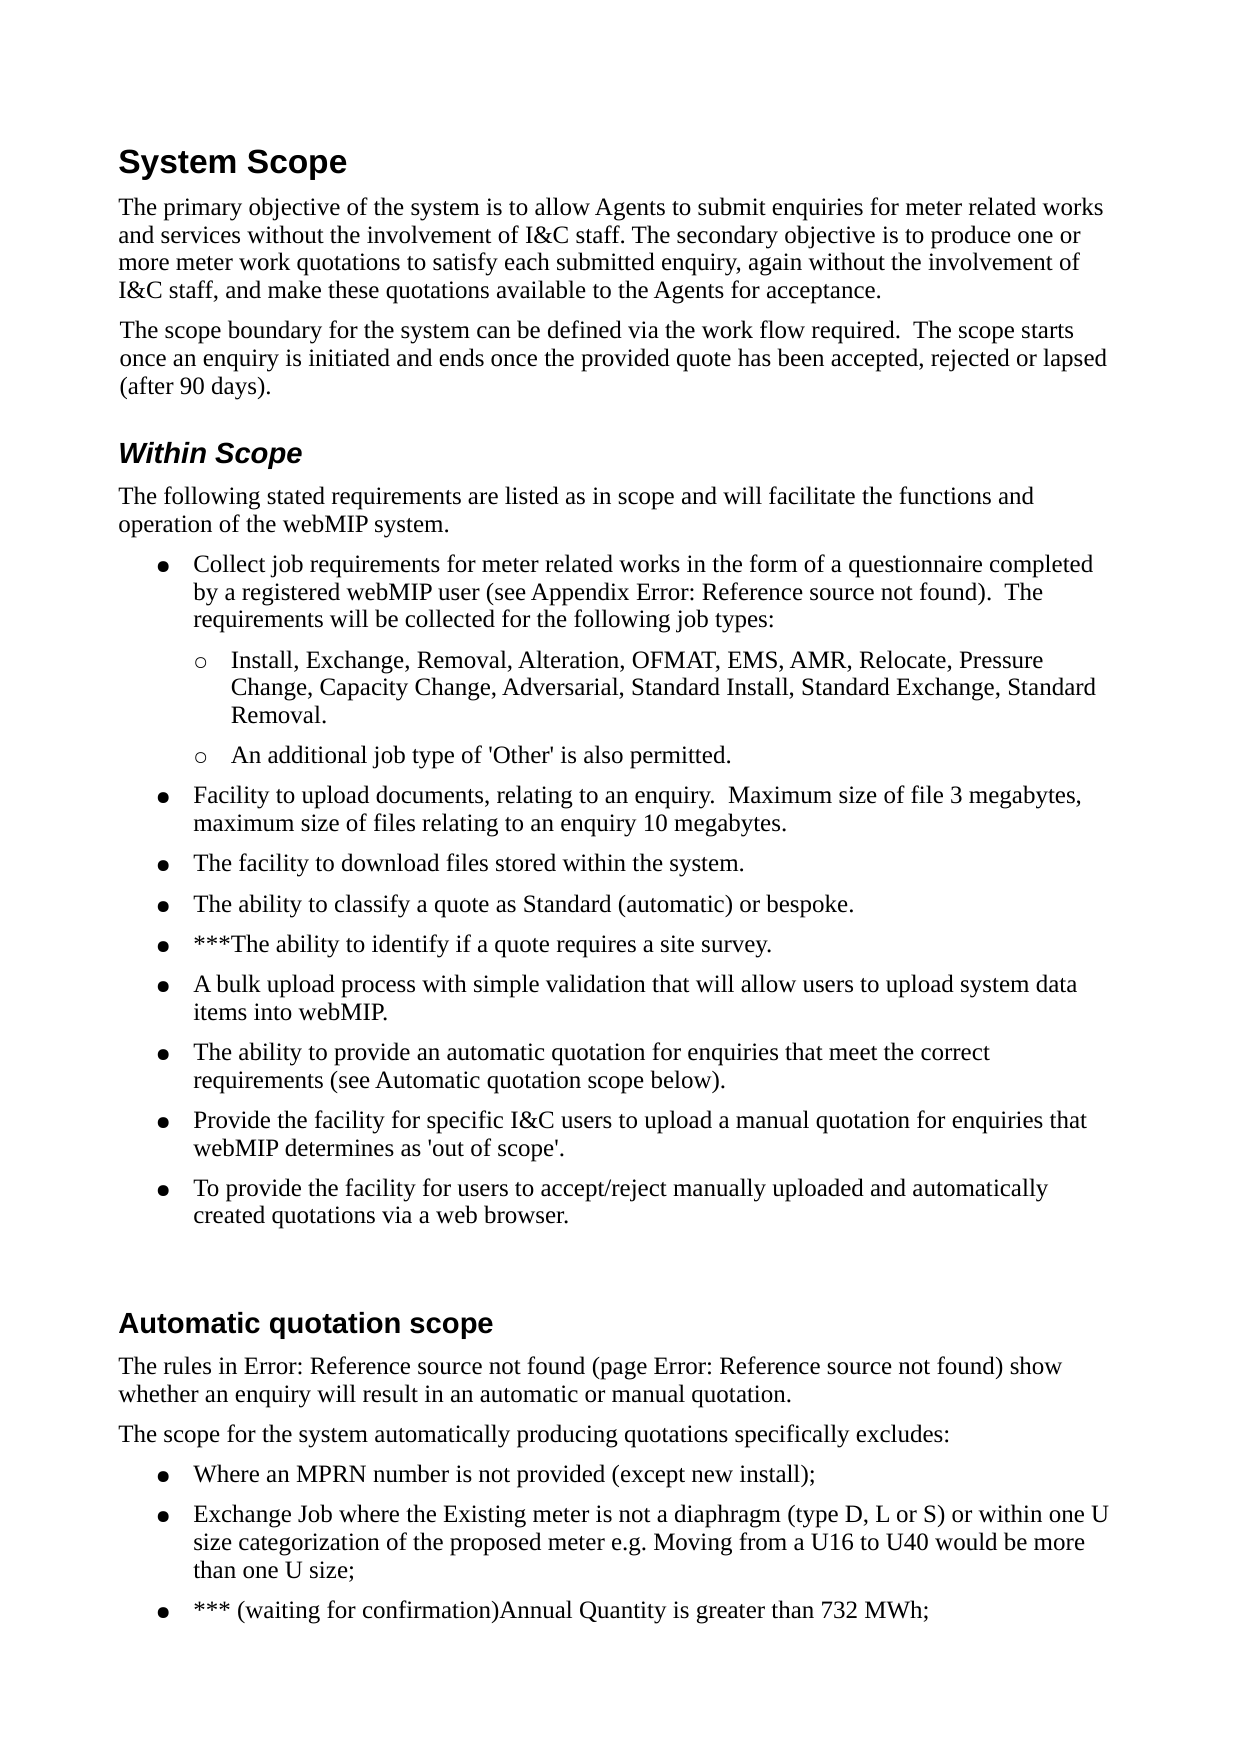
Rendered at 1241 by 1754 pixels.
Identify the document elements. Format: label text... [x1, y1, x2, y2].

list ***The ability to identify if a quote requires a site survey. [156, 930, 1122, 958]
list Install, Exchange, Removal, Alteration, OFMAT, EMS, AMR, Relocate, Pressure Change, Capacity Change, Adversarial, Standard Install, Standard Exchange, Standard Removal. [193, 646, 1122, 729]
list Provide the facility for specific I&C users to upload a manual quotation for enquiries that webMIP determines as 'out of scope'. [156, 1106, 1122, 1161]
list Where an MPRN number is not provided (except new install); [156, 1460, 1122, 1488]
subtitle Automatic quotation scope [118, 1307, 1122, 1339]
text The primary objective of the system is to allow Agents to submit enquiries for meter related works and services without the involvement of I&C staff. The secondary objective is to produce one or more meter work quotations to satisfy each submitted enquiry, again without the involvement of I&C staff, and make these quotations available to the Agents for acceptance. [118, 193, 1122, 304]
text The scope for the system automatically producing quotations specifically excludes: [118, 1420, 1122, 1448]
text The following stated requirements are listed as in scope and will facilitate the functions and operation of the webMIP system. [118, 482, 1122, 538]
subtitle Within Scope [118, 437, 1122, 470]
list An additional job type of 'Other' is also permitted. [193, 741, 1122, 769]
list Exchange Job where the Existing meter is not a diaphragm (type D, L or S) or within one U size categorization of the proposed meter e.g. Moving from a U16 to U40 would be more than one U size; [156, 1500, 1122, 1583]
list The ability to provide an automatic quotation for enquiries that meet the correct requirements (see Automatic quotation scope below). [156, 1038, 1122, 1093]
list Collect job requirements for meter related works in the form of a questionnaire completed by a registered webMIP user (see Appendix ). The requirements will be collected for the following job types: [156, 550, 1122, 633]
list The ability to classify a quote as Standard (automatic) or bespoke. [156, 890, 1122, 917]
list *** (waiting for confirmation)Annual Quantity is greater than 732 MWh; [156, 1596, 1122, 1624]
list To provide the facility for users to accept/reject manually uploaded and automatically created quotations via a web browser. [156, 1174, 1122, 1229]
list The facility to download files stored within the system. [156, 849, 1122, 877]
list Facility to upload documents, relating to an enquiry. Maximum size of file 3 megabytes, maximum size of files relating to an enquiry 10 megabytes. [156, 782, 1122, 837]
text The rules in (page ) show whether an enquiry will result in an automatic or manual quotation. [118, 1352, 1122, 1407]
subtitle System Scope [118, 143, 1122, 181]
list A bulk upload process with simple validation that will allow users to upload system data items into webMIP. [156, 970, 1122, 1026]
list The scope boundary for the system can be defined via the work flow required. The scope starts once an enquiry is initiated and ends once the provided quote has been accepted, rejected or lapsed (after 90 days). [82, 316, 1122, 399]
